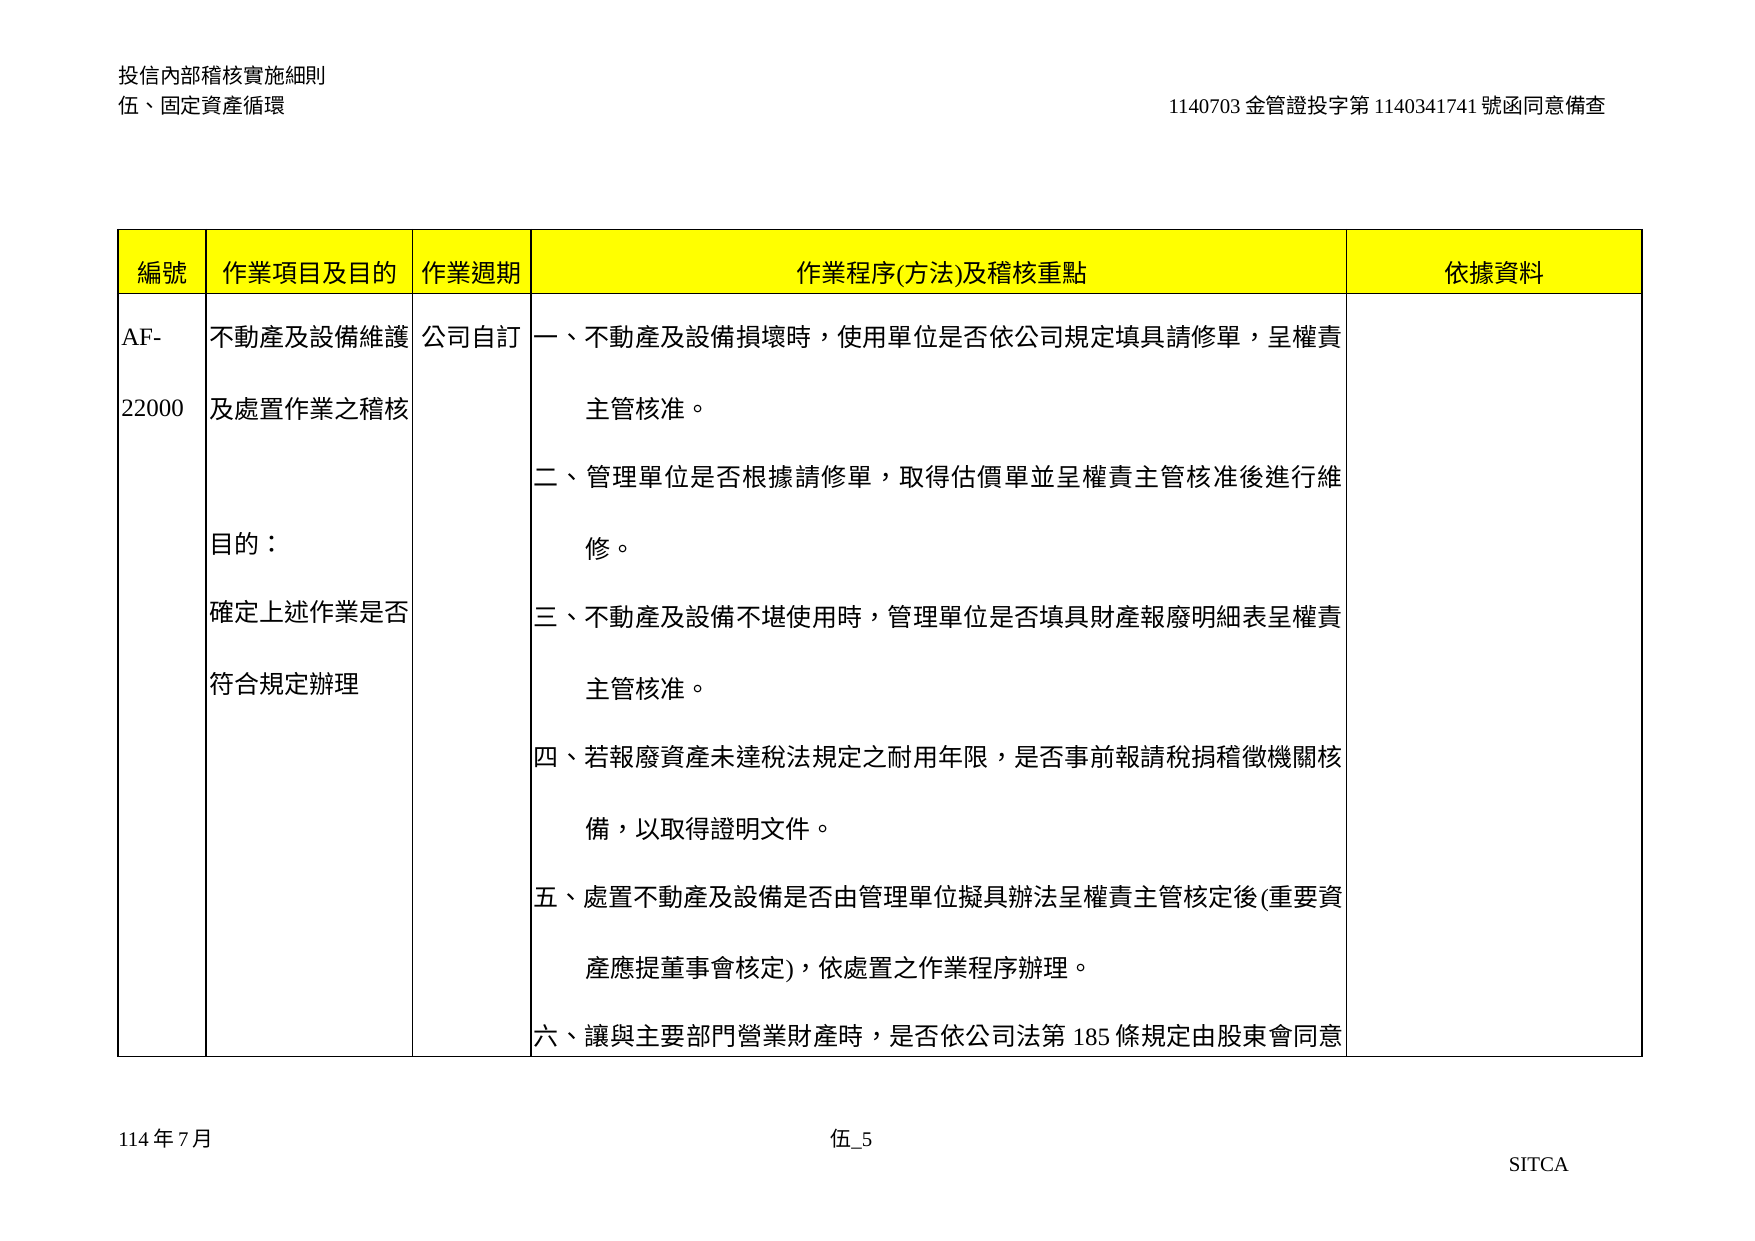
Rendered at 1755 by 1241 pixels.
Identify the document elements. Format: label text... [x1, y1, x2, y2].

table_header 作業週期 [413, 230, 530, 293]
table_header 依據資料 [1347, 230, 1641, 293]
table_cell 一、不動產及設備損壞時，使用單位是否依公司規定填具請修單，呈權責主管核准。 二、管理單位是否根據請修單，取得估價單並呈權責主管核准後進行維修。 三、不動產及設備不堪使用時，管理單位是否填具財產報廢明細表呈權責主管核准。 四、若報廢資產未達稅法規定之耐用年限，是否事前報請稅捐稽徵機關核備，以取得證明文件。 五、處置不動產及設備是否由管理單位擬具辦法呈權責主管核定後(重要資產應提董事會核定)，依處置之作業程序辦理。 六、讓與主要部門營業財產時，是否依公司法第185條規定由股東會同意 [532, 294, 1346, 1056]
table_cell 公司自訂 [413, 294, 530, 1056]
table_cell [1347, 294, 1641, 1056]
table_cell 不動產及設備維護及處置作業之稽核 目的： 確定上述作業是否符合規定辦理 [207, 294, 412, 1056]
table_cell AF-22000 [119, 294, 205, 1056]
table_header 作業程序(方法)及稽核重點 [532, 230, 1346, 293]
table_header 作業項目及目的 [207, 230, 412, 293]
table_header 編號 [119, 230, 205, 293]
